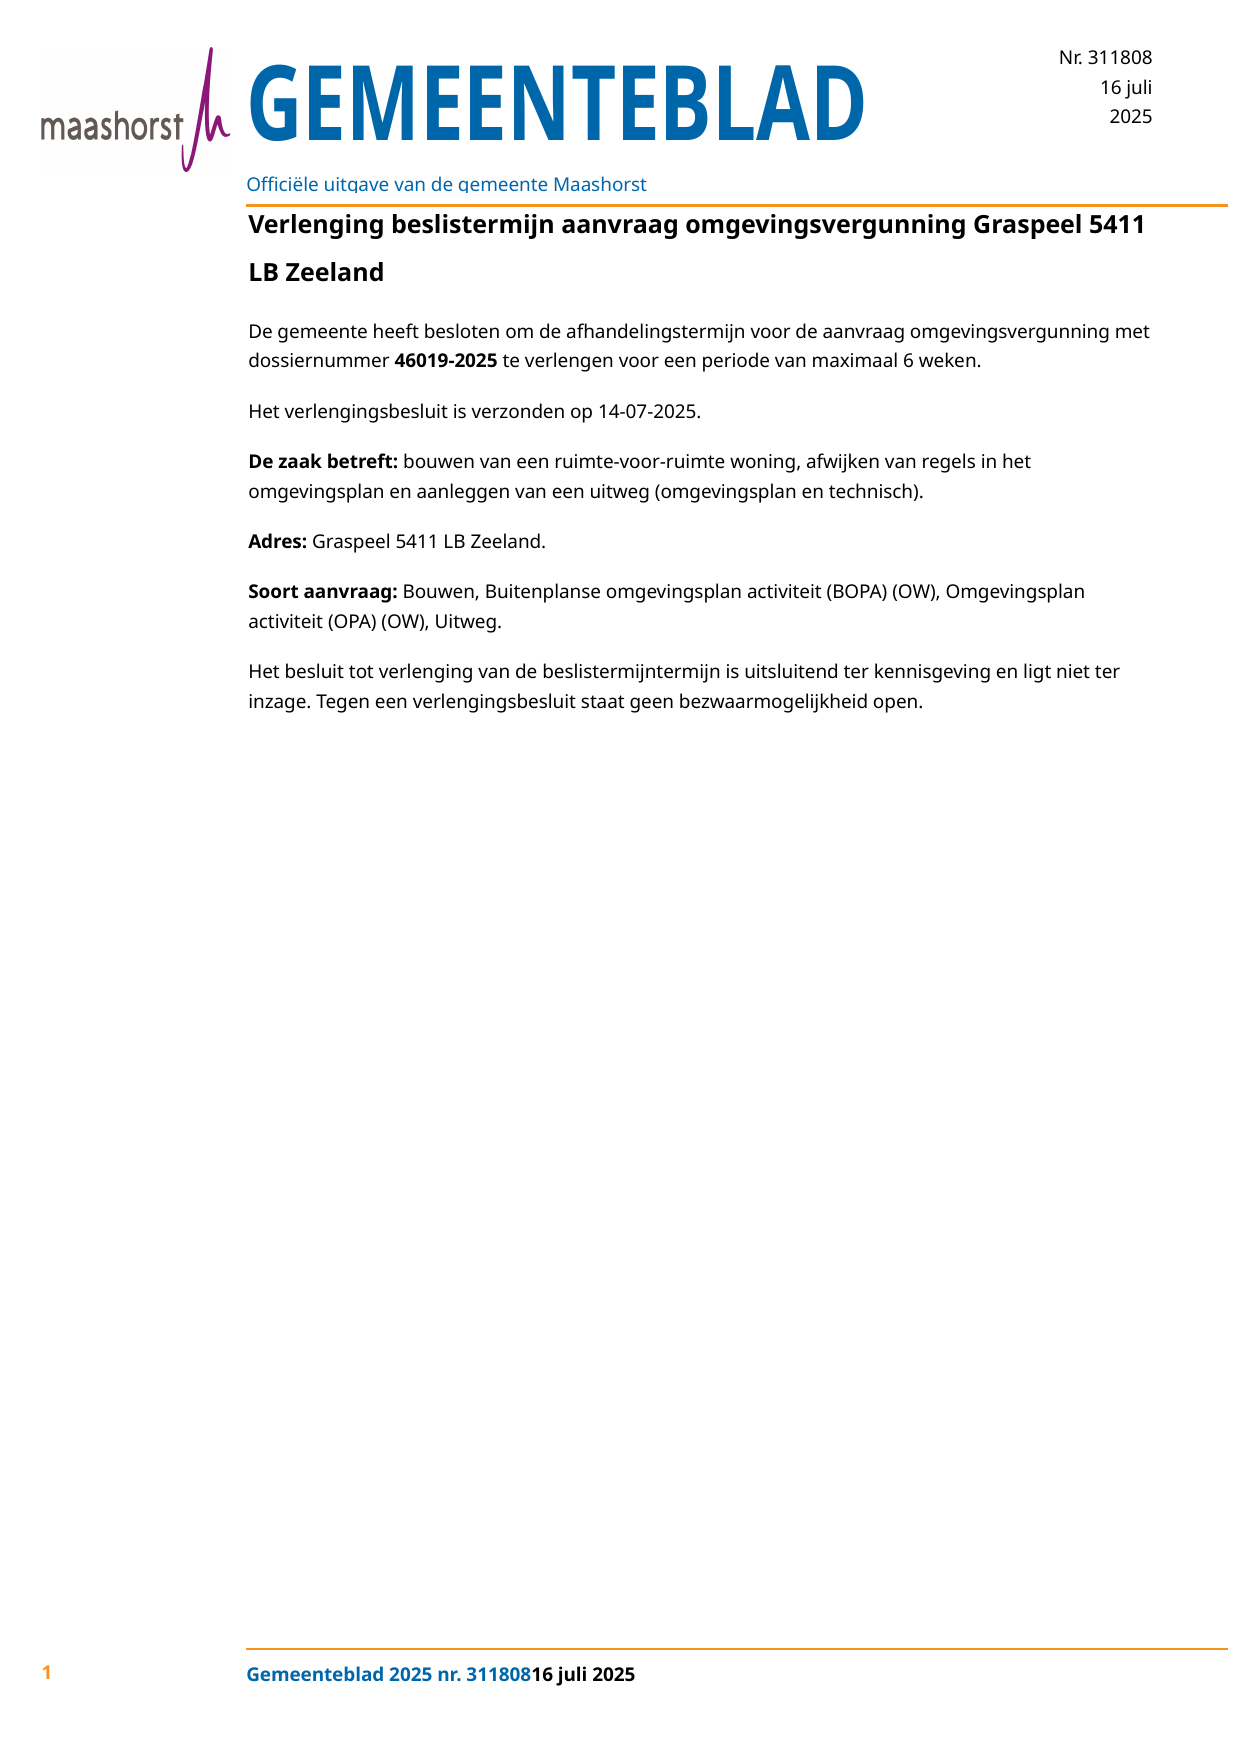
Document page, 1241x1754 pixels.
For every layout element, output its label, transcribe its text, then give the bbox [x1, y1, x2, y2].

text Adres: Graspeel 5411 LB Zeeland. [248, 528, 1152, 554]
text Het besluit tot verlenging van de beslistermijntermijn is uitsluitend ter kennisgeving en ligt niet ter inzage. Tegen een verlengingsbesluit staat geen bezwaarmogelijkheid open. [248, 659, 1152, 714]
text Verlenging beslistermijn aanvraag omgevingsvergunning Graspeel 5411 LB Zeeland [248, 207, 1152, 288]
text Soort aanvraag: Bouwen, Buitenplanse omgevingsplan activiteit (BOPA) (OW), Omgevingsplan activiteit (OPA) (OW), Uitweg. [248, 579, 1152, 634]
picture [41, 47, 231, 172]
text De zaak betreft: bouwen van een ruimte-voor-ruimte woning, afwijken van regels in het omgevingsplan en aanleggen van een uitweg (omgevingsplan en technisch). [248, 448, 1152, 504]
text De gemeente heeft besloten om de afhandelingstermijn voor de aanvraag omgevingsvergunning met dossiernummer 46019-2025 te verlengen voor een periode van maximaal 6 weken. [248, 318, 1152, 373]
text Het verlengingsbesluit is verzonden op 14-07-2025. [248, 398, 1152, 424]
